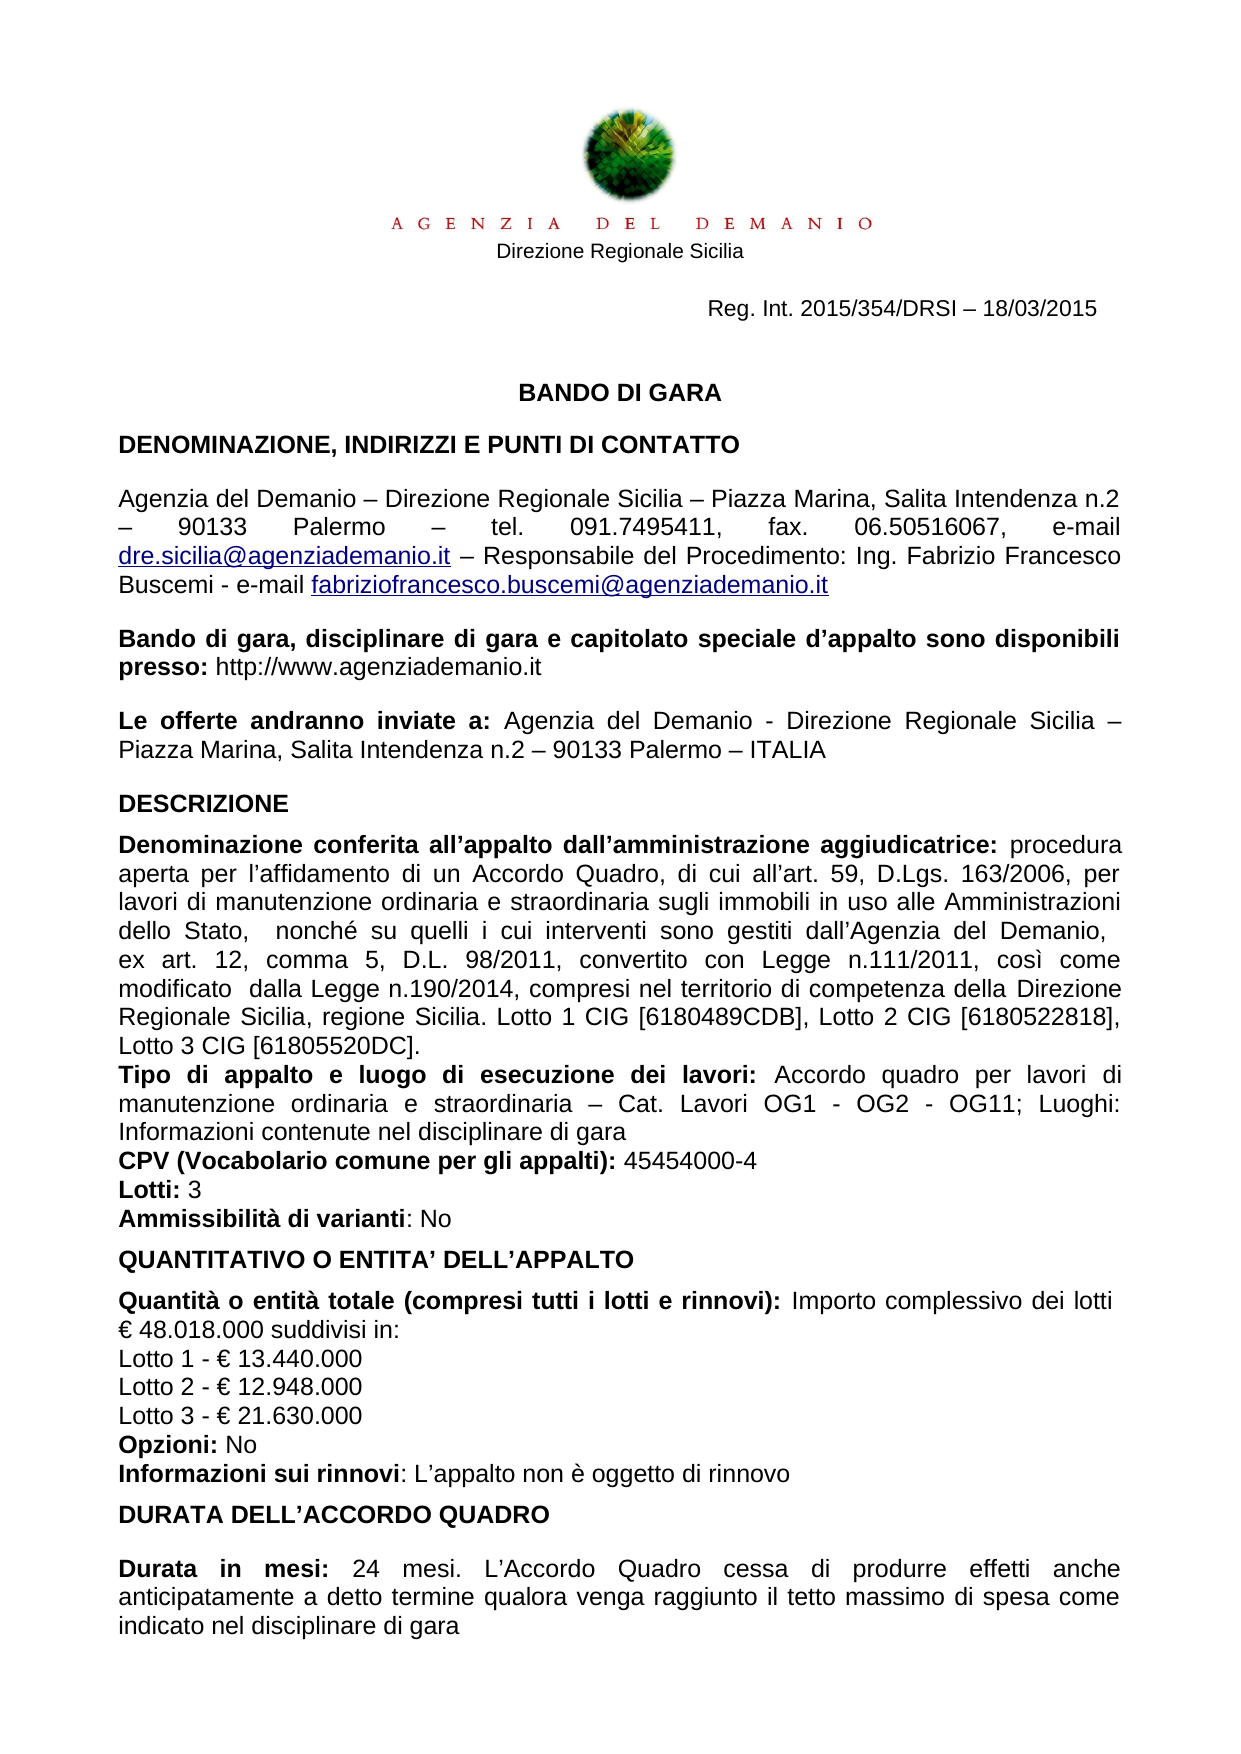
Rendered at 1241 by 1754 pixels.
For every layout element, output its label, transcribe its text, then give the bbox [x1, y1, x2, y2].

text Opzioni: No [118, 1430, 1122, 1458]
text DENOMINAZIONE, INDIRIZZI E PUNTI DI CONTATTO [118, 430, 1122, 458]
text CPV (Vocabolario comune per gli appalti): 45454000-4 [118, 1146, 1122, 1175]
text Agenzia del Demanio – Direzione Regionale Sicilia – Piazza Marina, Salita Intendenza n.2 – 90133 Palermo – tel. 091.7495411, fax. 06.50516067, e-mail dre.sicilia@agenziademanio.it – Responsabile del Procedimento: Ing. Fabrizio Francesco Buscemi - e-mail fabriziofrancesco.buscemi@agenziademanio.it [118, 483, 1122, 598]
text DESCRIZIONE [118, 788, 1122, 817]
text Tipo di appalto e luogo di esecuzione dei lavori: Accordo quadro per lavori di manutenzione ordinaria e straordinaria – Cat. Lavori OG1 - OG2 - OG11; Luoghi: Informazioni contenute nel disciplinare di gara [118, 1060, 1122, 1146]
text Lotto 1 - € 13.440.000 [118, 1343, 1122, 1372]
text Le offerte andranno inviate a: Agenzia del Demanio - Direzione Regionale Sicilia – Piazza Marina, Salita Intendenza n.2 – 90133 Palermo – ITALIA [118, 706, 1122, 763]
text DURATA DELL’ACCORDO QUADRO [118, 1500, 1122, 1528]
text BANDO DI GARA [118, 378, 1122, 407]
text Lotti: 3 [118, 1175, 1122, 1203]
text Ammissibilità di varianti: No [118, 1203, 1122, 1232]
text QUANTITATIVO O ENTITA’ DELL’APPALTO [118, 1245, 1122, 1273]
text Denominazione conferita all’appalto dall’amministrazione aggiudicatrice: procedura aperta per l’affidamento di un Accordo Quadro, di cui all’art. 59, D.Lgs. 163/2006, per lavori di manutenzione ordinaria e straordinaria sugli immobili in uso alle Amministrazioni dello Stato, nonché su quelli i cui interventi sono gestiti dall’Agenzia del Demanio, ex art. 12, comma 5, D.L. 98/2011, convertito con Legge n.111/2011, così come modificato dalla Legge n.190/2014, compresi nel territorio di competenza della Direzione Regionale Sicilia, regione Sicilia. Lotto 1 CIG [6180489CDB], Lotto 2 CIG [6180522818], Lotto 3 CIG [61805520DC]. [118, 830, 1122, 1060]
text Quantità o entità totale (compresi tutti i lotti e rinnovi): Importo complessivo dei lotti € 48.018.000 suddivisi in: [118, 1286, 1122, 1343]
text Informazioni sui rinnovi: L’appalto non è oggetto di rinnovo [118, 1458, 1122, 1487]
text Reg. Int. 2015/354/DRSI – 18/03/2015 [707, 295, 1108, 322]
text Lotto 2 - € 12.948.000 [118, 1372, 1122, 1401]
text Lotto 3 - € 21.630.000 [118, 1401, 1122, 1430]
text Bando di gara, disciplinare di gara e capitolato speciale d’appalto sono disponibili presso: http://www.agenziademanio.it [118, 623, 1122, 681]
text Durata in mesi: 24 mesi. L’Accordo Quadro cessa di produrre effetti anche anticipatamente a detto termine qualora venga raggiunto il tetto massimo di spesa come indicato nel disciplinare di gara [118, 1553, 1122, 1640]
